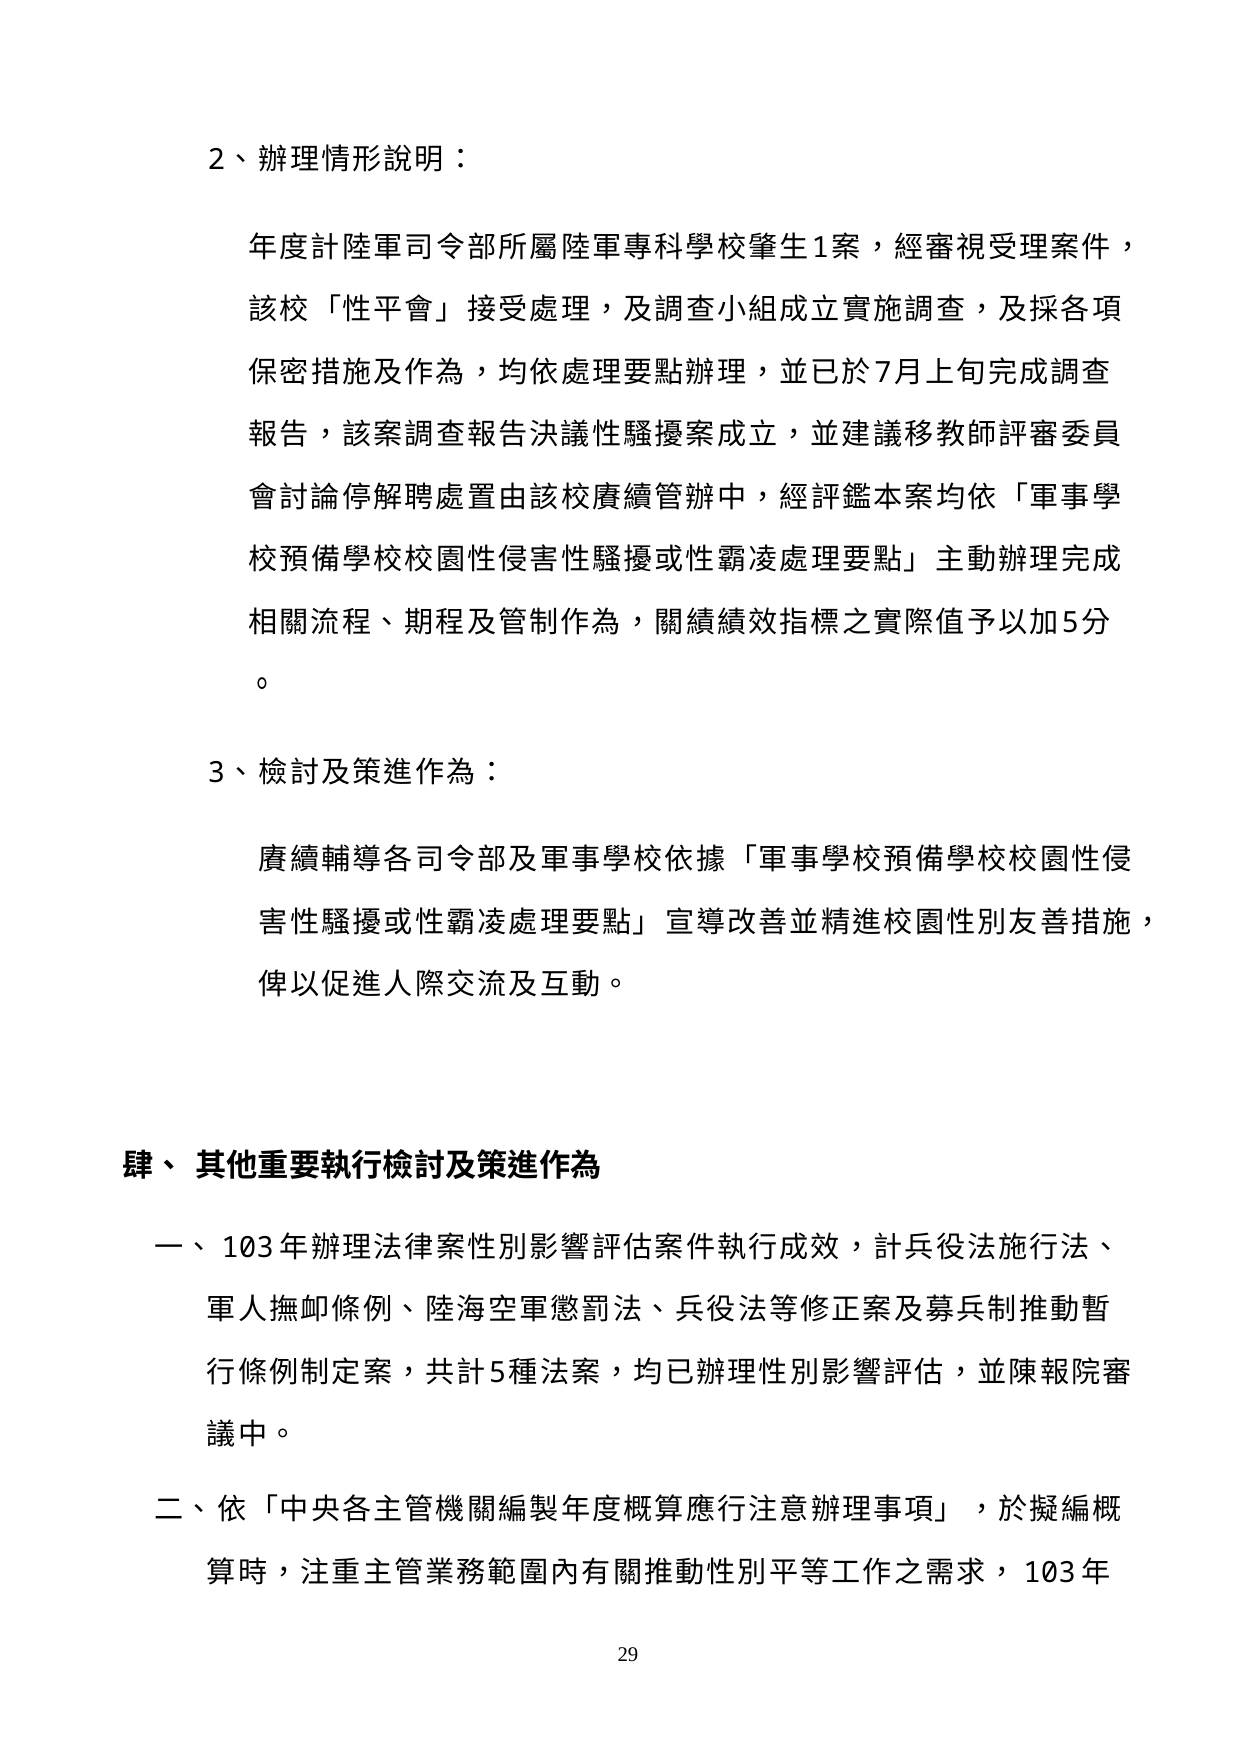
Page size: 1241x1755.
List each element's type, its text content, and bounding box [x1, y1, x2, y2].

text 3、檢討及策進作為： [202, 728, 1133, 790]
list 其他重要執行檢討及策進作為 [122, 1121, 1133, 1184]
text 賡續輔導各司令部及軍事學校依據「軍事學校預備學校校園性侵害性騷擾或性霸凌處理要點」宣導改善並精進校園性別友善措施，俾以促進人際交流及互動。 [250, 815, 1133, 1003]
text 一、103年辦理法律案性別影響評估案件執行成效，計兵役法施行法、軍人撫卹條例、陸海空軍懲罰法、兵役法等修正案及募兵制推動暫行條例制定案，共計5種法案，均已辦理性別影響評估，並陳報院審議中。 [147, 1203, 1133, 1453]
text 2、辦理情形說明： [202, 115, 1133, 178]
text 年度計陸軍司令部所屬陸軍專科學校肇生1案，經審視受理案件，該校「性平會」接受處理，及調查小組成立實施調查，及採各項保密措施及作為，均依處理要點辦理，並已於7月上旬完成調查報告，該案調查報告決議性騷擾案成立，並建議移教師評審委員會討論停解聘處置由該校賡續管辦中，經評鑑本案均依「軍事學校預備學校校園性侵害性騷擾或性霸凌處理要點」主動辦理完成相關流程、期程及管制作為，關績績效指標之實際值予以加5分 [240, 203, 1133, 703]
text 二、依「中央各主管機關編製年度概算應行注意辦理事項」，於擬編概算時，注重主管業務範圍內有關推動性別平等工作之需求，103年度辦理有關性別平等預算事項，計有「營區性別設施整建」、「性騷擾及性侵害防治作業」、「性別平等授課(內容包括宣導性別平等及尊重他人性自主等)」、「性別平等教育相關研習及專題演講」、「性別議題之教育訓練」及「購置性別議題相關書籍、影片及宣導品」等項，其預算分配計新臺幣(以下幣制同)2億239萬9,000元，執行數計1億9,983萬7,580元，執行率99％，成效良好，後續將賡續掌握行政院性別平等處及主計總處，就「性別預算操作定義」修正進度，並配合辦理蒐整、填報相關性別預算等作業流程。 [147, 1465, 1133, 1590]
